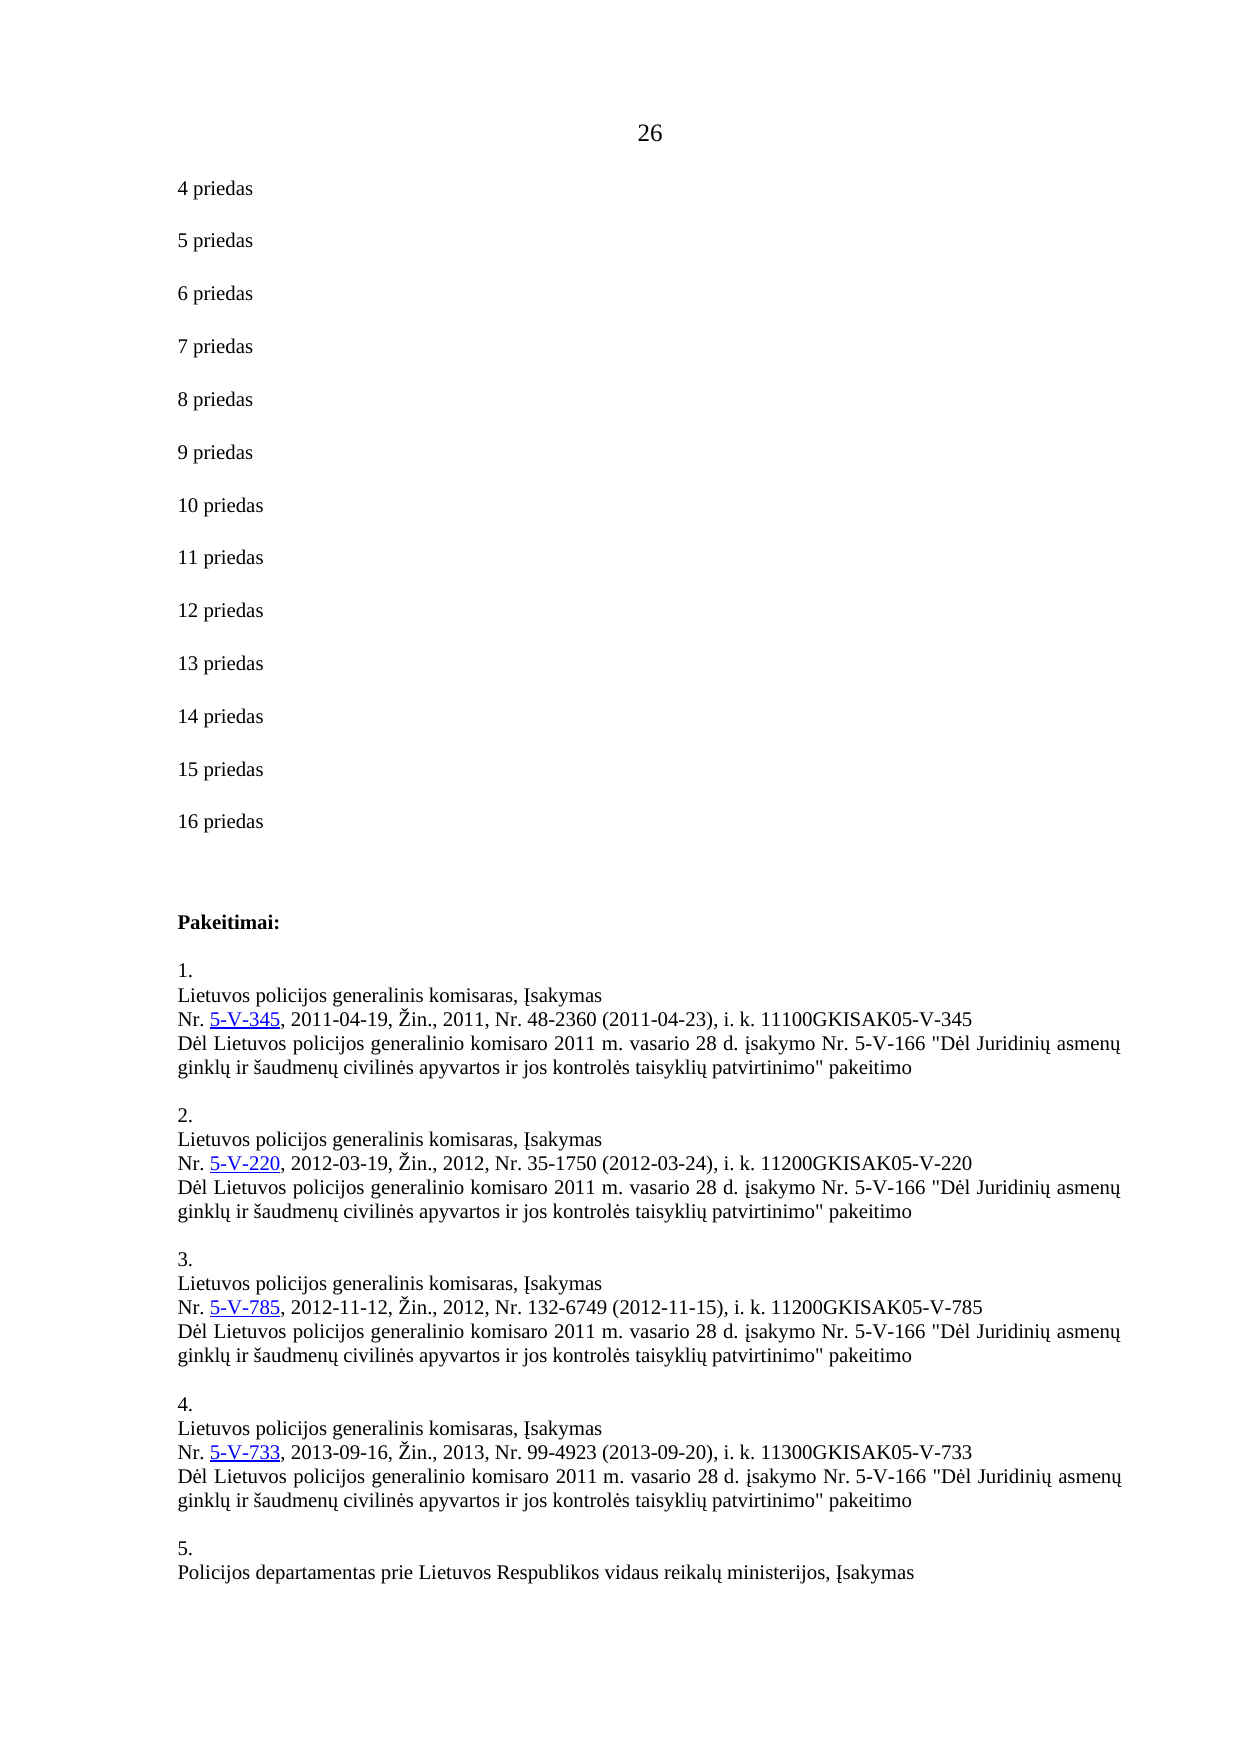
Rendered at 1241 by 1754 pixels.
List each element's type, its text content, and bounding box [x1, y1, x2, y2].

text 15 priedas [177, 757, 1122, 781]
text 7 priedas [177, 334, 1122, 358]
text 4. [177, 1392, 1122, 1416]
text 16 priedas [177, 809, 1122, 833]
text Nr. 5-V-733, 2013-09-16, Žin., 2013, Nr. 99-4923 (2013-09-20), i. k. 11300GKISAK05-V-733 [177, 1440, 1122, 1464]
text 10 priedas [177, 492, 1122, 517]
text 9 priedas [177, 440, 1122, 464]
text Lietuvos policijos generalinis komisaras, Įsakymas [177, 1416, 1122, 1440]
text 8 priedas [177, 387, 1122, 411]
text Lietuvos policijos generalinis komisaras, Įsakymas [177, 982, 1122, 1007]
text 13 priedas [177, 651, 1122, 675]
text 11 priedas [177, 545, 1122, 569]
text Nr. 5-V-220, 2012-03-19, Žin., 2012, Nr. 35-1750 (2012-03-24), i. k. 11200GKISAK05-V-220 [177, 1151, 1122, 1175]
text Nr. 5-V-785, 2012-11-12, Žin., 2012, Nr. 132-6749 (2012-11-15), i. k. 11200GKISAK05-V-785 [177, 1295, 1122, 1319]
text Dėl Lietuvos policijos generalinio komisaro 2011 m. vasario 28 d. įsakymo Nr. 5-V-166 "Dėl Juridinių asmenų ginklų ir šaudmenų civilinės apyvartos ir jos kontrolės taisyklių patvirtinimo" pakeitimo [177, 1464, 1122, 1512]
text 5 priedas [177, 228, 1122, 252]
text 2. [177, 1103, 1122, 1127]
text Lietuvos policijos generalinis komisaras, Įsakymas [177, 1271, 1122, 1295]
text 6 priedas [177, 281, 1122, 305]
text Dėl Lietuvos policijos generalinio komisaro 2011 m. vasario 28 d. įsakymo Nr. 5-V-166 "Dėl Juridinių asmenų ginklų ir šaudmenų civilinės apyvartos ir jos kontrolės taisyklių patvirtinimo" pakeitimo [177, 1031, 1122, 1079]
text 4 priedas [177, 176, 1122, 200]
text Dėl Lietuvos policijos generalinio komisaro 2011 m. vasario 28 d. įsakymo Nr. 5-V-166 "Dėl Juridinių asmenų ginklų ir šaudmenų civilinės apyvartos ir jos kontrolės taisyklių patvirtinimo" pakeitimo [177, 1175, 1122, 1223]
text Lietuvos policijos generalinis komisaras, Įsakymas [177, 1127, 1122, 1151]
text Policijos departamentas prie Lietuvos Respublikos vidaus reikalų ministerijos, Įsakymas [177, 1560, 1122, 1584]
text Dėl Lietuvos policijos generalinio komisaro 2011 m. vasario 28 d. įsakymo Nr. 5-V-166 "Dėl Juridinių asmenų ginklų ir šaudmenų civilinės apyvartos ir jos kontrolės taisyklių patvirtinimo" pakeitimo [177, 1319, 1122, 1367]
text Pakeitimai: [177, 910, 1122, 934]
text 14 priedas [177, 704, 1122, 728]
text 3. [177, 1247, 1122, 1271]
text Nr. 5-V-345, 2011-04-19, Žin., 2011, Nr. 48-2360 (2011-04-23), i. k. 11100GKISAK05-V-345 [177, 1007, 1122, 1031]
text 12 priedas [177, 598, 1122, 622]
text 5. [177, 1536, 1122, 1560]
text 1. [177, 958, 1122, 982]
